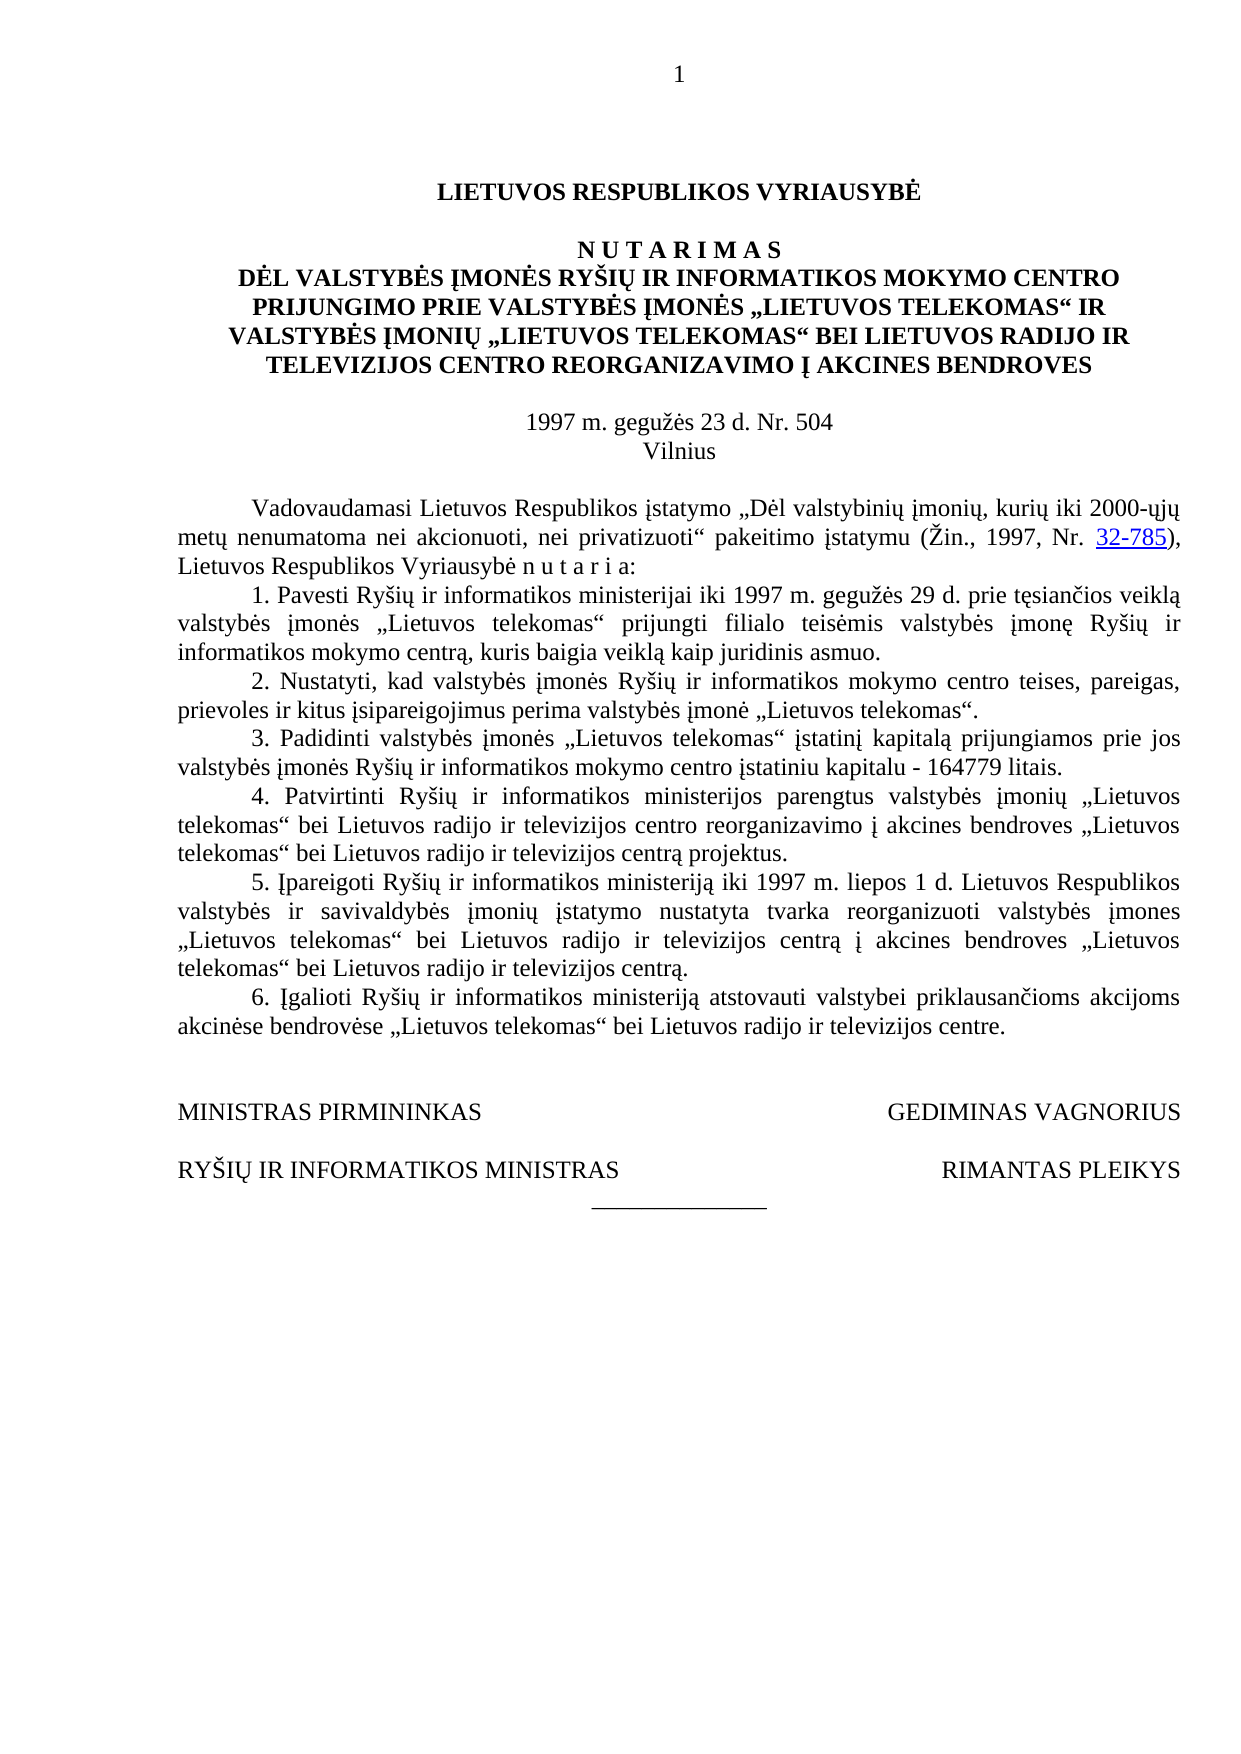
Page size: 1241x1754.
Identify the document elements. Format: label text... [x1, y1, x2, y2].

text 1. Pavesti Ryšių ir informatikos ministerijai iki 1997 m. gegužės 29 d. prie tęsiančios veiklą valstybės įmonės „Lietuvos telekomas“ prijungti filialo teisėmis valstybės įmonę Ryšių ir informatikos mokymo centrą, kuris baigia veiklą kaip juridinis asmuo. [177, 580, 1181, 666]
text LIETUVOS RESPUBLIKOS VYRIAUSYBĖ [177, 177, 1181, 206]
text Vadovaudamasi Lietuvos Respublikos įstatymo „Dėl valstybinių įmonių, kurių iki 2000-ųjų metų nenumatoma nei akcionuoti, nei privatizuoti“ pakeitimo įstatymu (Žin., 1997, Nr. 32-785), Lietuvos Respublikos Vyriausybė nutaria: [177, 493, 1181, 580]
text 2. Nustatyti, kad valstybės įmonės Ryšių ir informatikos mokymo centro teises, pareigas, prievoles ir kitus įsipareigojimus perima valstybės įmonė „Lietuvos telekomas“. [177, 666, 1181, 723]
text 1997 m. gegužės 23 d. Nr. 504 [177, 407, 1181, 436]
text 4. Patvirtinti Ryšių ir informatikos ministerijos parengtus valstybės įmonių „Lietuvos telekomas“ bei Lietuvos radijo ir televizijos centro reorganizavimo į akcines bendroves „Lietuvos telekomas“ bei Lietuvos radijo ir televizijos centrą projektus. [177, 781, 1181, 867]
text DĖL VALSTYBĖS ĮMONĖS RYŠIŲ IR INFORMATIKOS MOKYMO CENTRO PRIJUNGIMO PRIE VALSTYBĖS ĮMONĖS „LIETUVOS TELEKOMAS“ IR VALSTYBĖS ĮMONIŲ „LIETUVOS TELEKOMAS“ BEI LIETUVOS RADIJO IR TELEVIZIJOS CENTRO REORGANIZAVIMO Į AKCINES BENDROVES [177, 263, 1181, 378]
text 6. Įgalioti Ryšių ir informatikos ministeriją atstovauti valstybei priklausančioms akcijoms akcinėse bendrovėse „Lietuvos telekomas“ bei Lietuvos radijo ir televizijos centre. [177, 982, 1181, 1040]
text 3. Padidinti valstybės įmonės „Lietuvos telekomas“ įstatinį kapitalą prijungiamos prie jos valstybės įmonės Ryšių ir informatikos mokymo centro įstatiniu kapitalu - 164779 litais. [177, 723, 1181, 781]
text Vilnius [177, 436, 1181, 465]
text 5. Įpareigoti Ryšių ir informatikos ministeriją iki 1997 m. liepos 1 d. Lietuvos Respublikos valstybės ir savivaldybės įmonių įstatymo nustatyta tvarka reorganizuoti valstybės įmones „Lietuvos telekomas“ bei Lietuvos radijo ir televizijos centrą į akcines bendroves „Lietuvos telekomas“ bei Lietuvos radijo ir televizijos centrą. [177, 867, 1181, 982]
text N U T A R I M A S [177, 235, 1181, 263]
text RYŠIŲ IR INFORMATIKOS MINISTRAS RIMANTAS PLEIKYS [177, 1155, 1181, 1183]
text MINISTRAS PIRMININKAS GEDIMINAS VAGNORIUS [177, 1097, 1181, 1126]
text ______________ [177, 1183, 1181, 1212]
